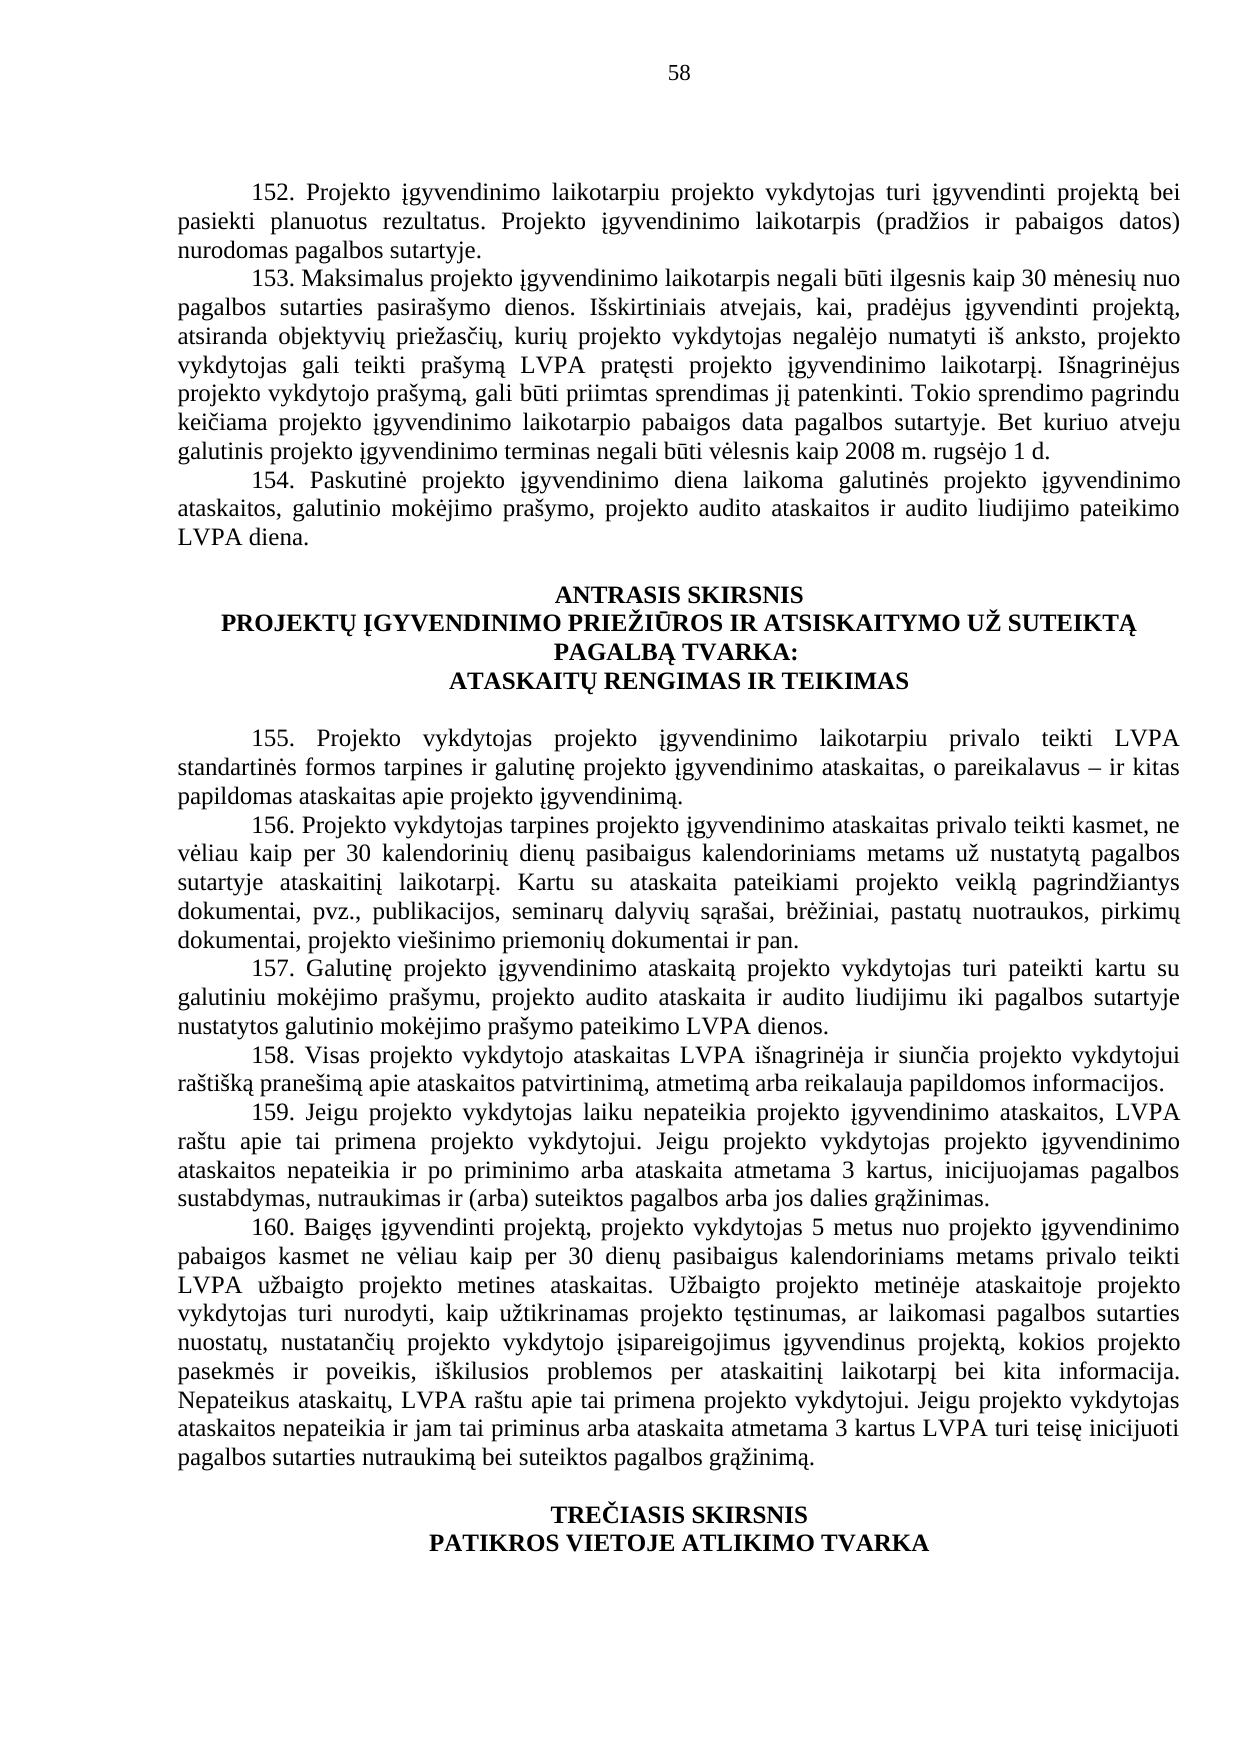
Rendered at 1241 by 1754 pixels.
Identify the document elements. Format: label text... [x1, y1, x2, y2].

text 153. Maksimalus projekto įgyvendinimo laikotarpis negali būti ilgesnis kaip 30 mėnesių nuo pagalbos sutarties pasirašymo dienos. Išskirtiniais atvejais, kai, pradėjus įgyvendinti projektą, atsiranda objektyvių priežasčių, kurių projekto vykdytojas negalėjo numatyti iš anksto, projekto vykdytojas gali teikti prašymą LVPA pratęsti projekto įgyvendinimo laikotarpį. Išnagrinėjus projekto vykdytojo prašymą, gali būti priimtas sprendimas jį patenkinti. Tokio sprendimo pagrindu keičiama projekto įgyvendinimo laikotarpio pabaigos data pagalbos sutartyje. Bet kuriuo atveju galutinis projekto įgyvendinimo terminas negali būti vėlesnis kaip 2008 m. rugsėjo 1 d. [177, 263, 1181, 465]
text ataskaitų rengimas ir teikimas [177, 666, 1181, 695]
text antrasis skirsnis [177, 580, 1181, 608]
text PATIKROS VIETOJE ATLIKIMO TVARKA [177, 1528, 1181, 1557]
text 156. Projekto vykdytojas tarpines projekto įgyvendinimo ataskaitas privalo teikti kasmet, ne vėliau kaip per 30 kalendorinių dienų pasibaigus kalendoriniams metams už nustatytą pagalbos sutartyje ataskaitinį laikotarpį. Kartu su ataskaita pateikiami projekto veiklą pagrindžiantys dokumentai, pvz., publikacijos, seminarų dalyvių sąrašai, brėžiniai, pastatų nuotraukos, pirkimų dokumentai, projekto viešinimo priemonių dokumentai ir pan. [177, 810, 1181, 953]
text 157. Galutinę projekto įgyvendinimo ataskaitą projekto vykdytojas turi pateikti kartu su galutiniu mokėjimo prašymu, projekto audito ataskaita ir audito liudijimu iki pagalbos sutartyje nustatytos galutinio mokėjimo prašymo pateikimo LVPA dienos. [177, 953, 1181, 1040]
text 160. Baigęs įgyvendinti projektą, projekto vykdytojas 5 metus nuo projekto įgyvendinimo pabaigos kasmet ne vėliau kaip per 30 dienų pasibaigus kalendoriniams metams privalo teikti LVPA užbaigto projekto metines ataskaitas. Užbaigto projekto metinėje ataskaitoje projekto vykdytojas turi nurodyti, kaip užtikrinamas projekto tęstinumas, ar laikomasi pagalbos sutarties nuostatų, nustatančių projekto vykdytojo įsipareigojimus įgyvendinus projektą, kokios projekto pasekmės ir poveikis, iškilusios problemos per ataskaitinį laikotarpį bei kita informacija. Nepateikus ataskaitų, LVPA raštu apie tai primena projekto vykdytojui. Jeigu projekto vykdytojas ataskaitos nepateikia ir jam tai priminus arba ataskaita atmetama 3 kartus LVPA turi teisę inicijuoti pagalbos sutarties nutraukimą bei suteiktos pagalbos grąžinimą. [177, 1212, 1181, 1471]
text 154. Paskutinė projekto įgyvendinimo diena laikoma galutinės projekto įgyvendinimo ataskaitos, galutinio mokėjimo prašymo, projekto audito ataskaitos ir audito liudijimo pateikimo LVPA diena. [177, 465, 1181, 551]
text 159. Jeigu projekto vykdytojas laiku nepateikia projekto įgyvendinimo ataskaitos, LVPA raštu apie tai primena projekto vykdytojui. Jeigu projekto vykdytojas projekto įgyvendinimo ataskaitos nepateikia ir po priminimo arba ataskaita atmetama 3 kartus, inicijuojamas pagalbos sustabdymas, nutraukimas ir (arba) suteiktos pagalbos arba jos dalies grąžinimas. [177, 1097, 1181, 1212]
text TREČIASIS SKIRSNIS [177, 1500, 1181, 1528]
text Projektų įgyvendinimo priežiūros ir atsiskaitymo už suteiktą pagalbą tvarka: [177, 608, 1181, 666]
text 158. Visas projekto vykdytojo ataskaitas LVPA išnagrinėja ir siunčia projekto vykdytojui raštišką pranešimą apie ataskaitos patvirtinimą, atmetimą arba reikalauja papildomos informacijos. [177, 1040, 1181, 1097]
text 152. Projekto įgyvendinimo laikotarpiu projekto vykdytojas turi įgyvendinti projektą bei pasiekti planuotus rezultatus. Projekto įgyvendinimo laikotarpis (pradžios ir pabaigos datos) nurodomas pagalbos sutartyje. [177, 177, 1181, 263]
text 155. Projekto vykdytojas projekto įgyvendinimo laikotarpiu privalo teikti LVPA standartinės formos tarpines ir galutinę projekto įgyvendinimo ataskaitas, o pareikalavus – ir kitas papildomas ataskaitas apie projekto įgyvendinimą. [177, 723, 1181, 810]
